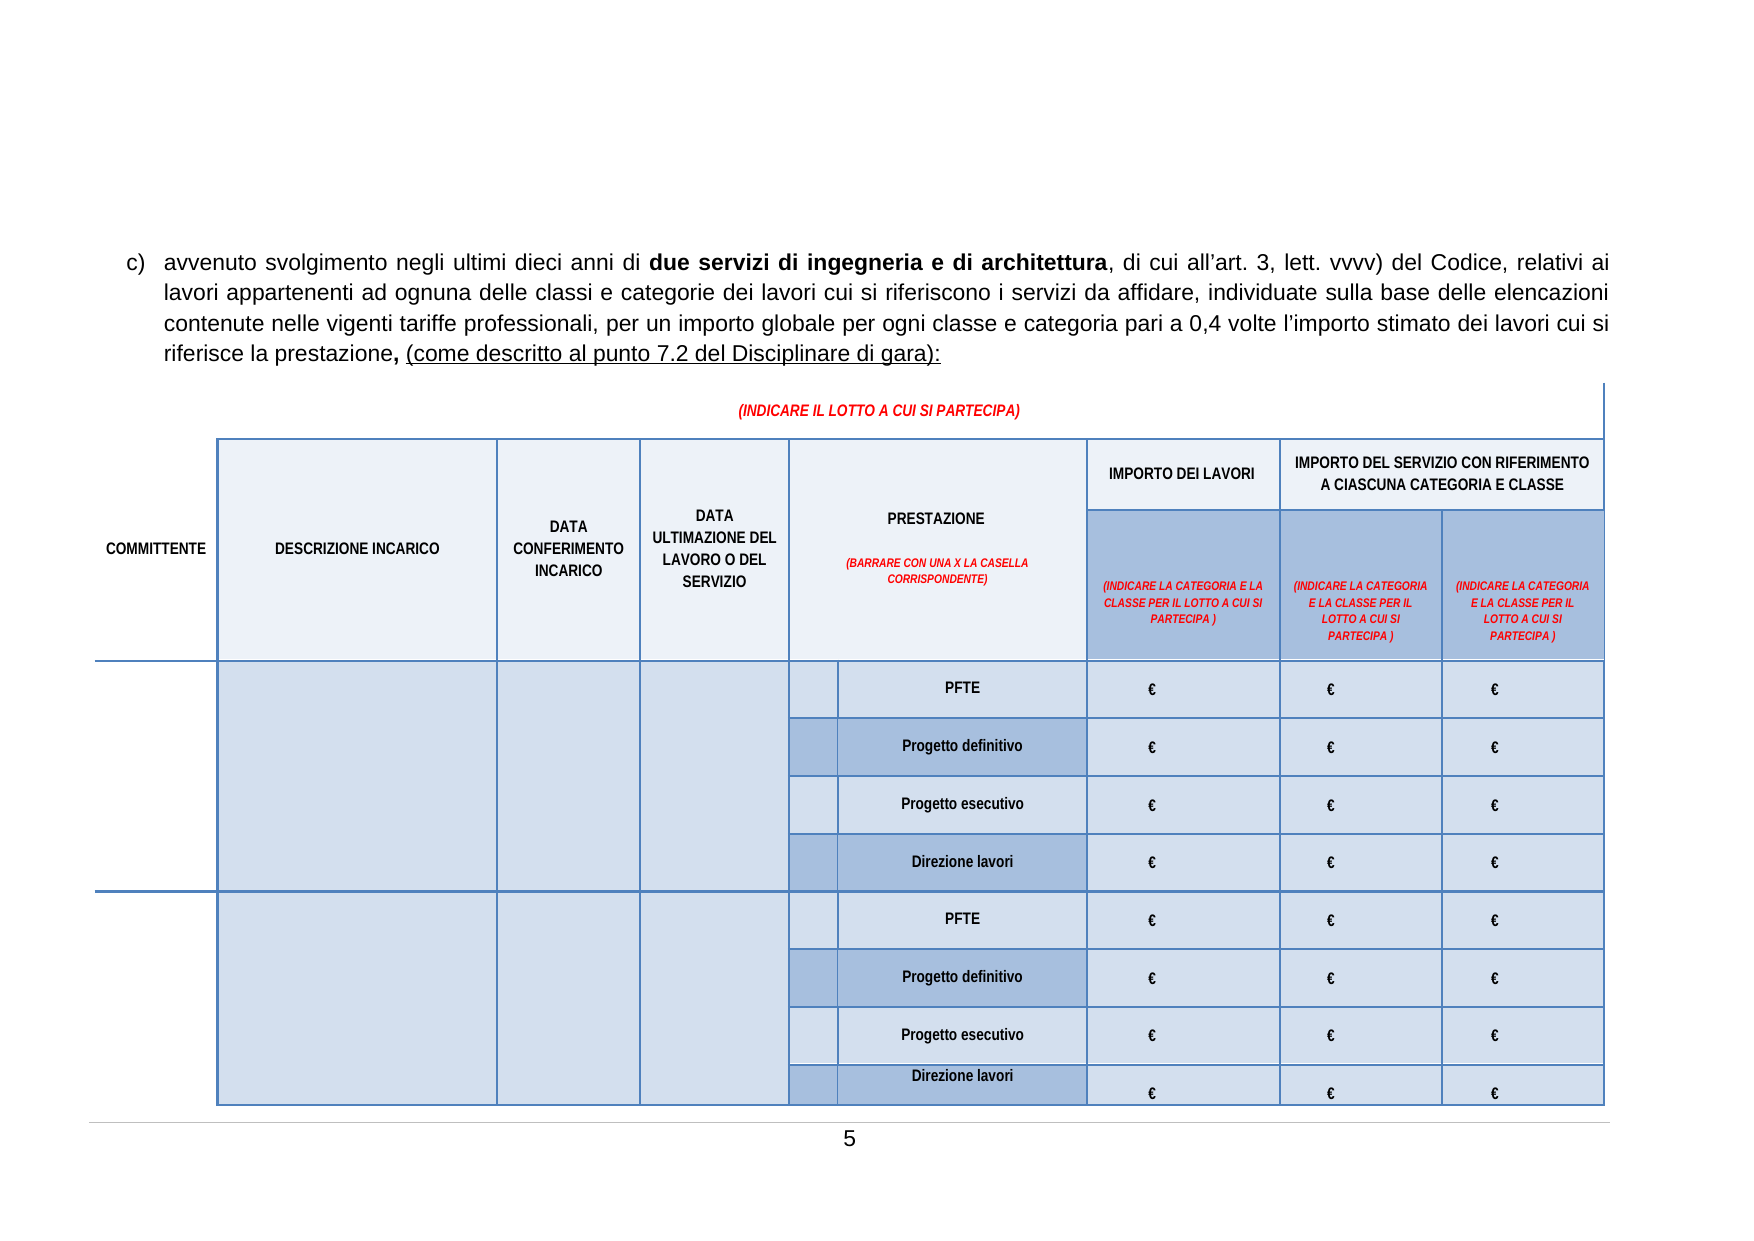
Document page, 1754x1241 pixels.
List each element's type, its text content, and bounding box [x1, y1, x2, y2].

table_cell [641, 662, 788, 890]
table_cell DATA CONFERIMENTO INCARICO [498, 440, 639, 659]
table_cell € [1443, 950, 1603, 1006]
table_cell IMPORTO DEL SERVIZIO CON RIFERIMENTO A CIASCUNA CATEGORIA E CLASSE [1281, 440, 1603, 509]
table_cell [790, 777, 837, 833]
table_cell € [1443, 1008, 1603, 1063]
table_cell € [1088, 835, 1279, 890]
table_cell € [1281, 1008, 1441, 1063]
table_cell [790, 835, 837, 890]
table_cell € [1443, 719, 1603, 775]
table_cell Progetto definitivo [838, 950, 1086, 1006]
table_cell € [1281, 777, 1441, 833]
table_cell € [1443, 777, 1603, 833]
table_cell € [1088, 893, 1279, 948]
table_cell [790, 950, 837, 1006]
table_cell [790, 662, 837, 717]
table_cell (INDICARE LA CATEGORIA E LA CLASSE PER IL LOTTO A CUI SI PARTECIPA ) [1443, 511, 1604, 659]
table_cell [95, 662, 216, 890]
table_cell € [1088, 950, 1279, 1006]
table_cell € [1281, 1066, 1441, 1104]
table_cell [219, 893, 496, 1104]
table_cell IMPORTO DEI LAVORI [1088, 440, 1279, 509]
table_cell [790, 719, 837, 775]
table_cell € [1443, 893, 1603, 948]
table_cell Direzione lavori [838, 1066, 1086, 1104]
table_cell Direzione lavori [838, 835, 1086, 890]
table_cell € [1443, 835, 1603, 890]
table_cell € [1088, 777, 1279, 833]
table_cell DATA ULTIMAZIONE DEL LAVORO O DEL SERVIZIO [641, 440, 788, 659]
table_cell € [1281, 719, 1441, 775]
table_cell (INDICARE LA CATEGORIA E LA CLASSE PER IL LOTTO A CUI SI PARTECIPA ) [1088, 511, 1279, 659]
table_cell € [1443, 1066, 1603, 1104]
table_cell € [1281, 835, 1441, 890]
table_cell [790, 893, 837, 948]
table_header (INDICARE IL LOTTO A CUI SI PARTECIPA) [95, 383, 1603, 438]
table_cell [641, 893, 788, 1104]
table_cell [219, 662, 496, 890]
table_cell € [1281, 662, 1441, 717]
table_cell PFTE [839, 662, 1086, 717]
table_cell Progetto esecutivo [839, 777, 1086, 833]
table_cell [790, 1066, 837, 1104]
table_cell € [1088, 1008, 1279, 1063]
table_cell Progetto esecutivo [839, 1008, 1086, 1063]
table_cell € [1088, 719, 1279, 775]
table_cell PRESTAZIONE (BARRARE CON UNA X LA CASELLA CORRISPONDENTE) [790, 440, 1086, 659]
table_cell DESCRIZIONE INCARICO [219, 440, 496, 659]
table_cell (INDICARE LA CATEGORIA E LA CLASSE PER IL LOTTO A CUI SI PARTECIPA ) [1281, 511, 1441, 659]
table_cell € [1443, 662, 1603, 717]
table_cell Progetto definitivo [838, 719, 1086, 775]
table_cell COMMITTENTE [95, 438, 216, 659]
table_cell € [1281, 893, 1441, 948]
table_cell [95, 893, 216, 1104]
list avvenuto svolgimento negli ultimi dieci anni di due servizi di ingegneria e di architettura, di cui all’art. 3, lett. vvvv) del Codice, relativi ai lavori appartenenti ad ognuna delle classi e categorie dei lavori cui si riferiscono i servizi da affidare, individuate sulla base delle elencazioni contenute nelle vigenti tariffe professionali, per un importo globale per ogni classe e categoria pari a 0,4 volte l’importo stimato dei lavori cui si riferisce la prestazione, (come descritto al punto 7.2 del Disciplinare di gara): [126, 249, 1610, 366]
table_cell € [1281, 950, 1441, 1006]
table_cell € [1088, 1066, 1279, 1104]
table_cell [498, 662, 639, 890]
table_cell [498, 893, 639, 1104]
table_cell € [1088, 662, 1279, 717]
table_cell [790, 1008, 837, 1063]
table_cell PFTE [839, 893, 1086, 948]
